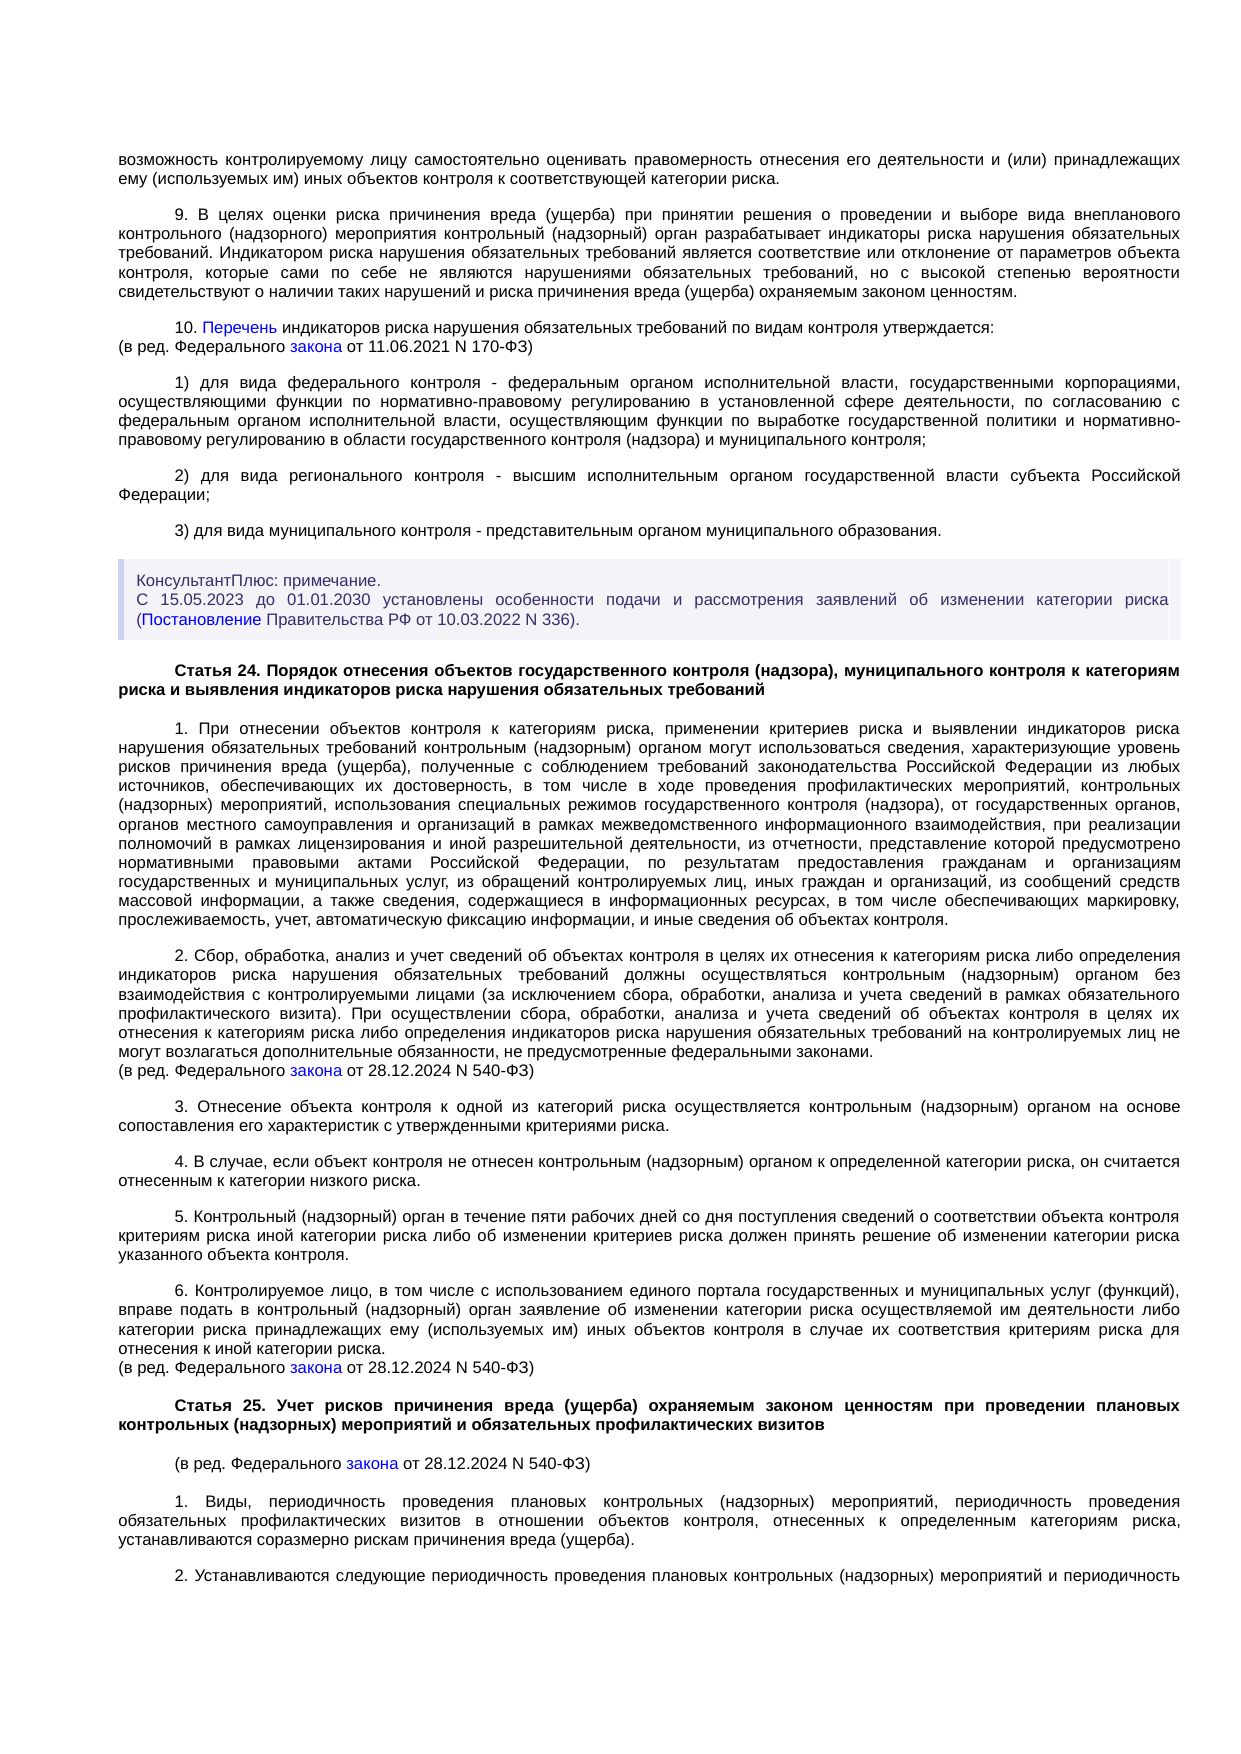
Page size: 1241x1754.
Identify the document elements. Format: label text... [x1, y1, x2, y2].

text 1) для вида федерального контроля - федеральным органом исполнительной власти, государственными корпорациями, осуществляющими функции по нормативно-правовому регулированию в установленной сфере деятельности, по согласованию с федеральным органом исполнительной власти, осуществляющим функции по выработке государственной политики и нормативно-правовому регулированию в области государственного контроля (надзора) и муниципального контроля; [118, 372, 1181, 449]
text 6. Контролируемое лицо, в том числе с использованием единого портала государственных и муниципальных услуг (функций), вправе подать в контрольный (надзорный) орган заявление об изменении категории риска осуществляемой им деятельности либо категории риска принадлежащих ему (используемых им) иных объектов контроля в случае их соответствия критериям риска для отнесения к иной категории риска. [118, 1281, 1181, 1358]
text (в ред. Федерального закона от 28.12.2024 N 540-ФЗ) [118, 1453, 1181, 1473]
text (в ред. Федерального закона от 28.12.2024 N 540-ФЗ) [118, 1061, 1181, 1080]
text 5. Контрольный (надзорный) орган в течение пяти рабочих дней со дня поступления сведений о соответствии объекта контроля критериям риска иной категории риска либо об изменении критериев риска должен принять решение об изменении категории риска указанного объекта контроля. [118, 1207, 1181, 1264]
text возможность контролируемому лицу самостоятельно оценивать правомерность отнесения его деятельности и (или) принадлежащих ему (используемых им) иных объектов контроля к соответствующей категории риска. [118, 150, 1181, 188]
text (в ред. Федерального закона от 11.06.2021 N 170-ФЗ) [118, 337, 1181, 356]
subtitle Статья 24. Порядок отнесения объектов государственного контроля (надзора), муниципального контроля к категориям риска и выявления индикаторов риска нарушения обязательных требований [118, 661, 1181, 699]
text 2) для вида регионального контроля - высшим исполнительным органом государственной власти субъекта Российской Федерации; [118, 466, 1181, 504]
text 4. В случае, если объект контроля не отнесен контрольным (надзорным) органом к определенной категории риска, он считается отнесенным к категории низкого риска. [118, 1152, 1181, 1190]
text 2. Устанавливаются следующие периодичность проведения плановых контрольных (надзорных) мероприятий и периодичность [118, 1566, 1181, 1585]
subtitle Статья 25. Учет рисков причинения вреда (ущерба) охраняемым законом ценностям при проведении плановых контрольных (надзорных) мероприятий и обязательных профилактических визитов [118, 1396, 1181, 1434]
text 1. При отнесении объектов контроля к категориям риска, применении критериев риска и выявлении индикаторов риска нарушения обязательных требований контрольным (надзорным) органом могут использоваться сведения, характеризующие уровень рисков причинения вреда (ущерба), полученные с соблюдением требований законодательства Российской Федерации из любых источников, обеспечивающих их достоверность, в том числе в ходе проведения профилактических мероприятий, контрольных (надзорных) мероприятий, использования специальных режимов государственного контроля (надзора), от государственных органов, органов местного самоуправления и организаций в рамках межведомственного информационного взаимодействия, при реализации полномочий в рамках лицензирования и иной разрешительной деятельности, из отчетности, представление которой предусмотрено нормативными правовыми актами Российской Федерации, по результатам предоставления гражданам и организациям государственных и муниципальных услуг, из обращений контролируемых лиц, иных граждан и организаций, из сообщений средств массовой информации, а также сведения, содержащиеся в информационных ресурсах, в том числе обеспечивающих маркировку, прослеживаемость, учет, автоматическую фиксацию информации, и иные сведения об объектах контроля. [118, 718, 1181, 929]
text 3. Отнесение объекта контроля к одной из категорий риска осуществляется контрольным (надзорным) органом на основе сопоставления его характеристик с утвержденными критериями риска. [118, 1097, 1181, 1135]
text (в ред. Федерального закона от 28.12.2024 N 540-ФЗ) [118, 1358, 1181, 1377]
table_header [124, 559, 136, 640]
table_header [1170, 559, 1181, 640]
text 2. Сбор, обработка, анализ и учет сведений об объектах контроля в целях их отнесения к категориям риска либо определения индикаторов риска нарушения обязательных требований должны осуществляться контрольным (надзорным) органом без взаимодействия с контролируемыми лицами (за исключением сбора, обработки, анализа и учета сведений в рамках обязательного профилактического визита). При осуществлении сбора, обработки, анализа и учета сведений об объектах контроля в целях их отнесения к категориям риска либо определения индикаторов риска нарушения обязательных требований на контролируемых лиц не могут возлагаться дополнительные обязанности, не предусмотренные федеральными законами. [118, 946, 1181, 1061]
text 3) для вида муниципального контроля - представительным органом муниципального образования. [118, 521, 1181, 540]
table_header [118, 559, 124, 640]
text 1. Виды, периодичность проведения плановых контрольных (надзорных) мероприятий, периодичность проведения обязательных профилактических визитов в отношении объектов контроля, отнесенных к определенным категориям риска, устанавливаются соразмерно рискам причинения вреда (ущерба). [118, 1492, 1181, 1549]
text 9. В целях оценки риска причинения вреда (ущерба) при принятии решения о проведении и выборе вида внепланового контрольного (надзорного) мероприятия контрольный (надзорный) орган разрабатывает индикаторы риска нарушения обязательных требований. Индикатором риска нарушения обязательных требований является соответствие или отклонение от параметров объекта контроля, которые сами по себе не являются нарушениями обязательных требований, но с высокой степенью вероятности свидетельствуют о наличии таких нарушений и риска причинения вреда (ущерба) охраняемым законом ценностям. [118, 205, 1181, 301]
table_header КонсультантПлюс: примечание. С 15.05.2023 до 01.01.2030 установлены особенности подачи и рассмотрения заявлений об изменении категории риска (Постановление Правительства РФ от 10.03.2022 N 336). [136, 559, 1169, 640]
text 10. Перечень индикаторов риска нарушения обязательных требований по видам контроля утверждается: [118, 317, 1181, 337]
